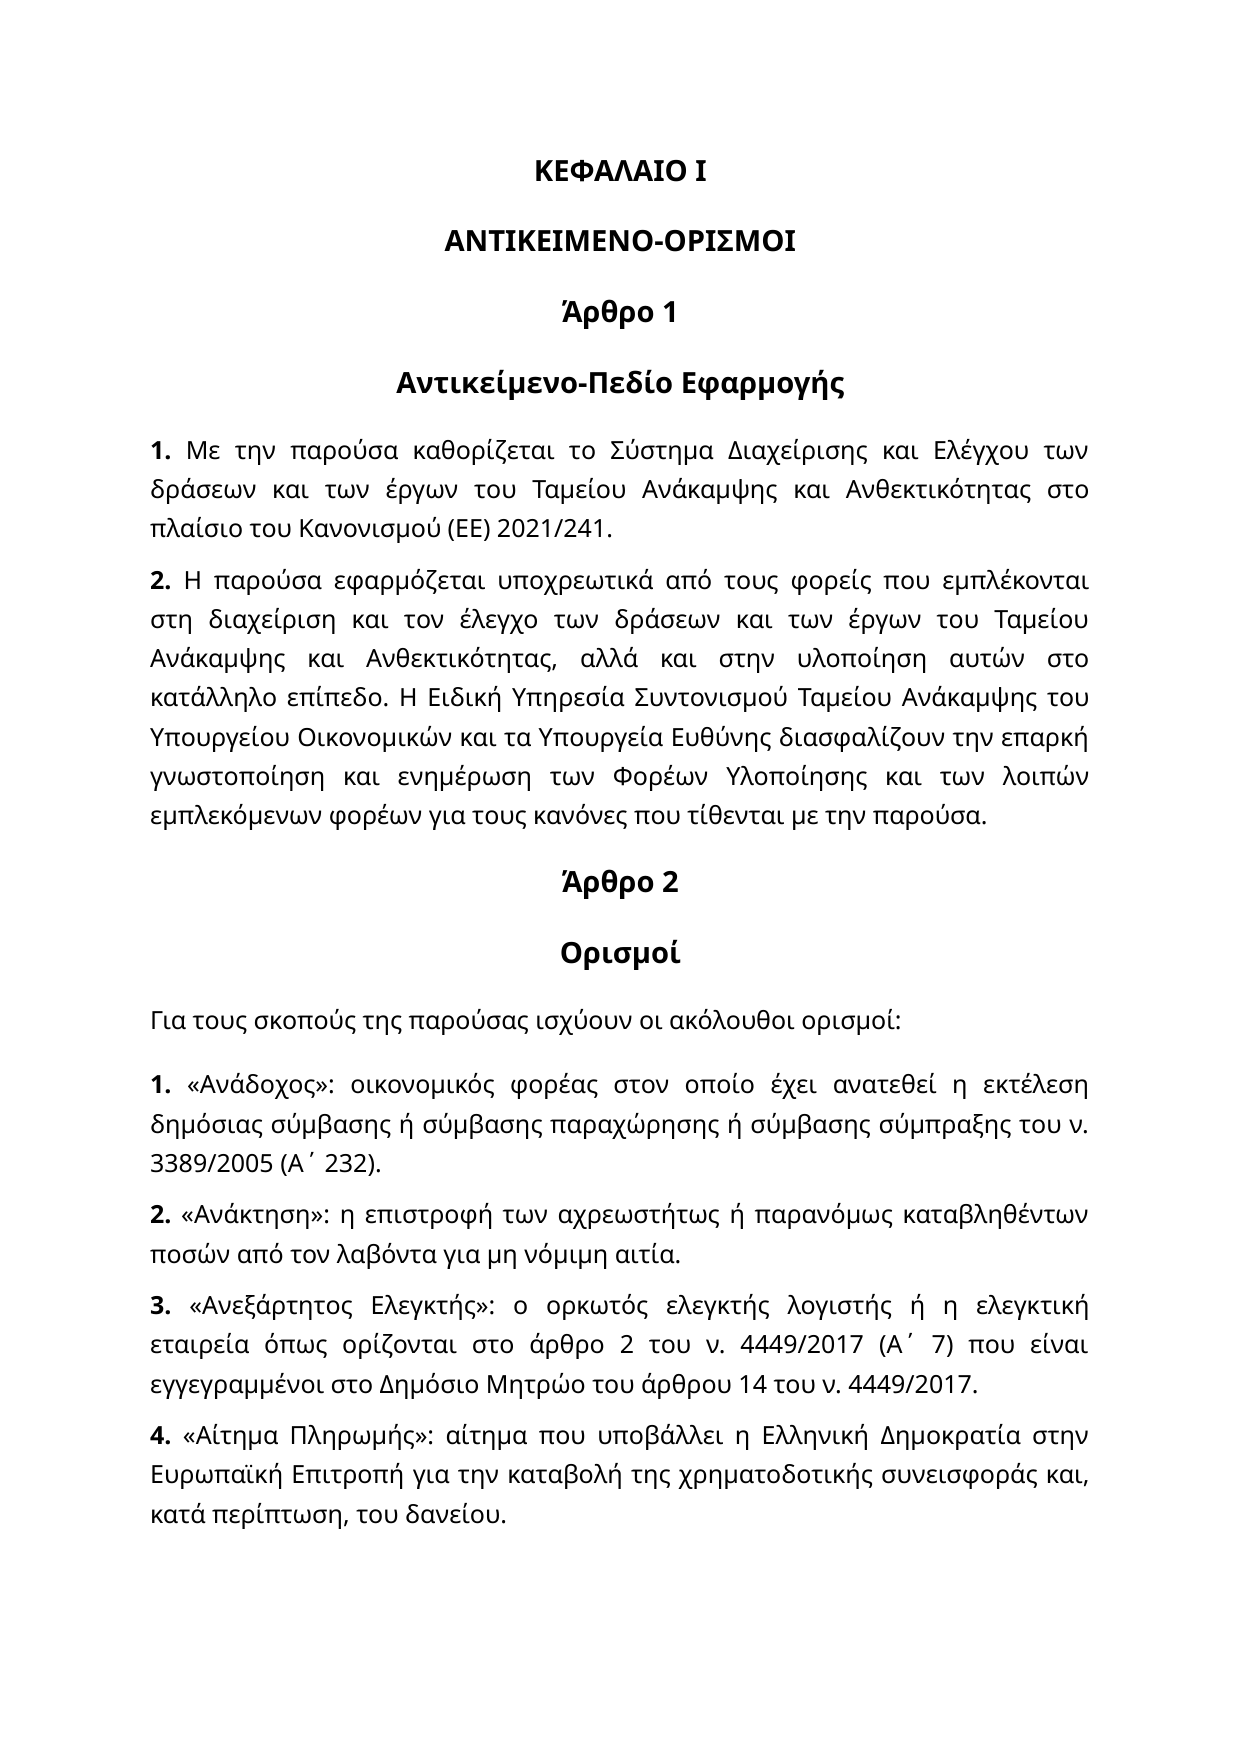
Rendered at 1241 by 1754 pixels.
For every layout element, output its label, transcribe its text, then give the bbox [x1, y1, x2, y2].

subtitle Άρθρο 2 [150, 862, 1090, 901]
subtitle Ορισμοί [150, 932, 1090, 972]
text Για τους σκοπούς της παρούσας ισχύουν οι ακόλουθοι ορισμοί: [150, 1003, 1090, 1037]
subtitle Άρθρο 1 [150, 291, 1090, 331]
text 3. «Ανεξάρτητος Ελεγκτής»: ο ορκωτός ελεγκτής λογιστής ή η ελεγκτική εταιρεία όπως ορίζονται στο άρθρο 2 του ν. 4449/2017 (Α΄ 7) που είναι εγγεγραμμένοι στο Δημόσιο Μητρώο του άρθρου 14 του ν. 4449/2017. [150, 1288, 1090, 1400]
subtitle ΑΝΤΙΚΕΙΜΕΝΟ-ΟΡΙΣΜΟΙ [150, 221, 1090, 260]
text 4. «Αίτημα Πληρωμής»: αίτημα που υποβάλλει η Ελληνική Δημοκρατία στην Ευρωπαϊκή Επιτροπή για την καταβολή της χρηματοδοτικής συνεισφοράς και, κατά περίπτωση, του δανείου. [150, 1418, 1090, 1530]
text 2. «Ανάκτηση»: η επιστροφή των αχρεωστήτως ή παρανόμως καταβληθέντων ποσών από τον λαβόντα για μη νόμιμη αιτία. [150, 1197, 1090, 1270]
text 1. «Ανάδοχος»: οικονομικός φορέας στον οποίο έχει ανατεθεί η εκτέλεση δημόσιας σύμβασης ή σύμβασης παραχώρησης ή σύμβασης σύμπραξης του ν. 3389/2005 (Α΄ 232). [150, 1067, 1090, 1179]
text 2. Η παρούσα εφαρμόζεται υποχρεωτικά από τους φορείς που εμπλέκονται στη διαχείριση και τον έλεγχο των δράσεων και των έργων του Ταμείου Ανάκαμψης και Ανθεκτικότητας, αλλά και στην υλοποίηση αυτών στο κατάλληλο επίπεδο. Η Ειδική Υπηρεσία Συντονισμού Ταμείου Ανάκαμψης του Υπουργείου Οικονομικών και τα Υπουργεία Ευθύνης διασφαλίζουν την επαρκή γνωστοποίηση και ενημέρωση των Φορέων Υλοποίησης και των λοιπών εμπλεκόμενων φορέων για τους κανόνες που τίθενται με την παρούσα. [150, 562, 1090, 832]
text 1. Με την παρούσα καθορίζεται το Σύστημα Διαχείρισης και Ελέγχου των δράσεων και των έργων του Ταμείου Ανάκαμψης και Ανθεκτικότητας στο πλαίσιο του Κανονισμού (ΕΕ) 2021/241. [150, 432, 1090, 545]
subtitle ΚΕΦΑΛΑΙΟ I [150, 150, 1090, 190]
subtitle Αντικείμενο-Πεδίο Εφαρμογής [150, 362, 1090, 402]
